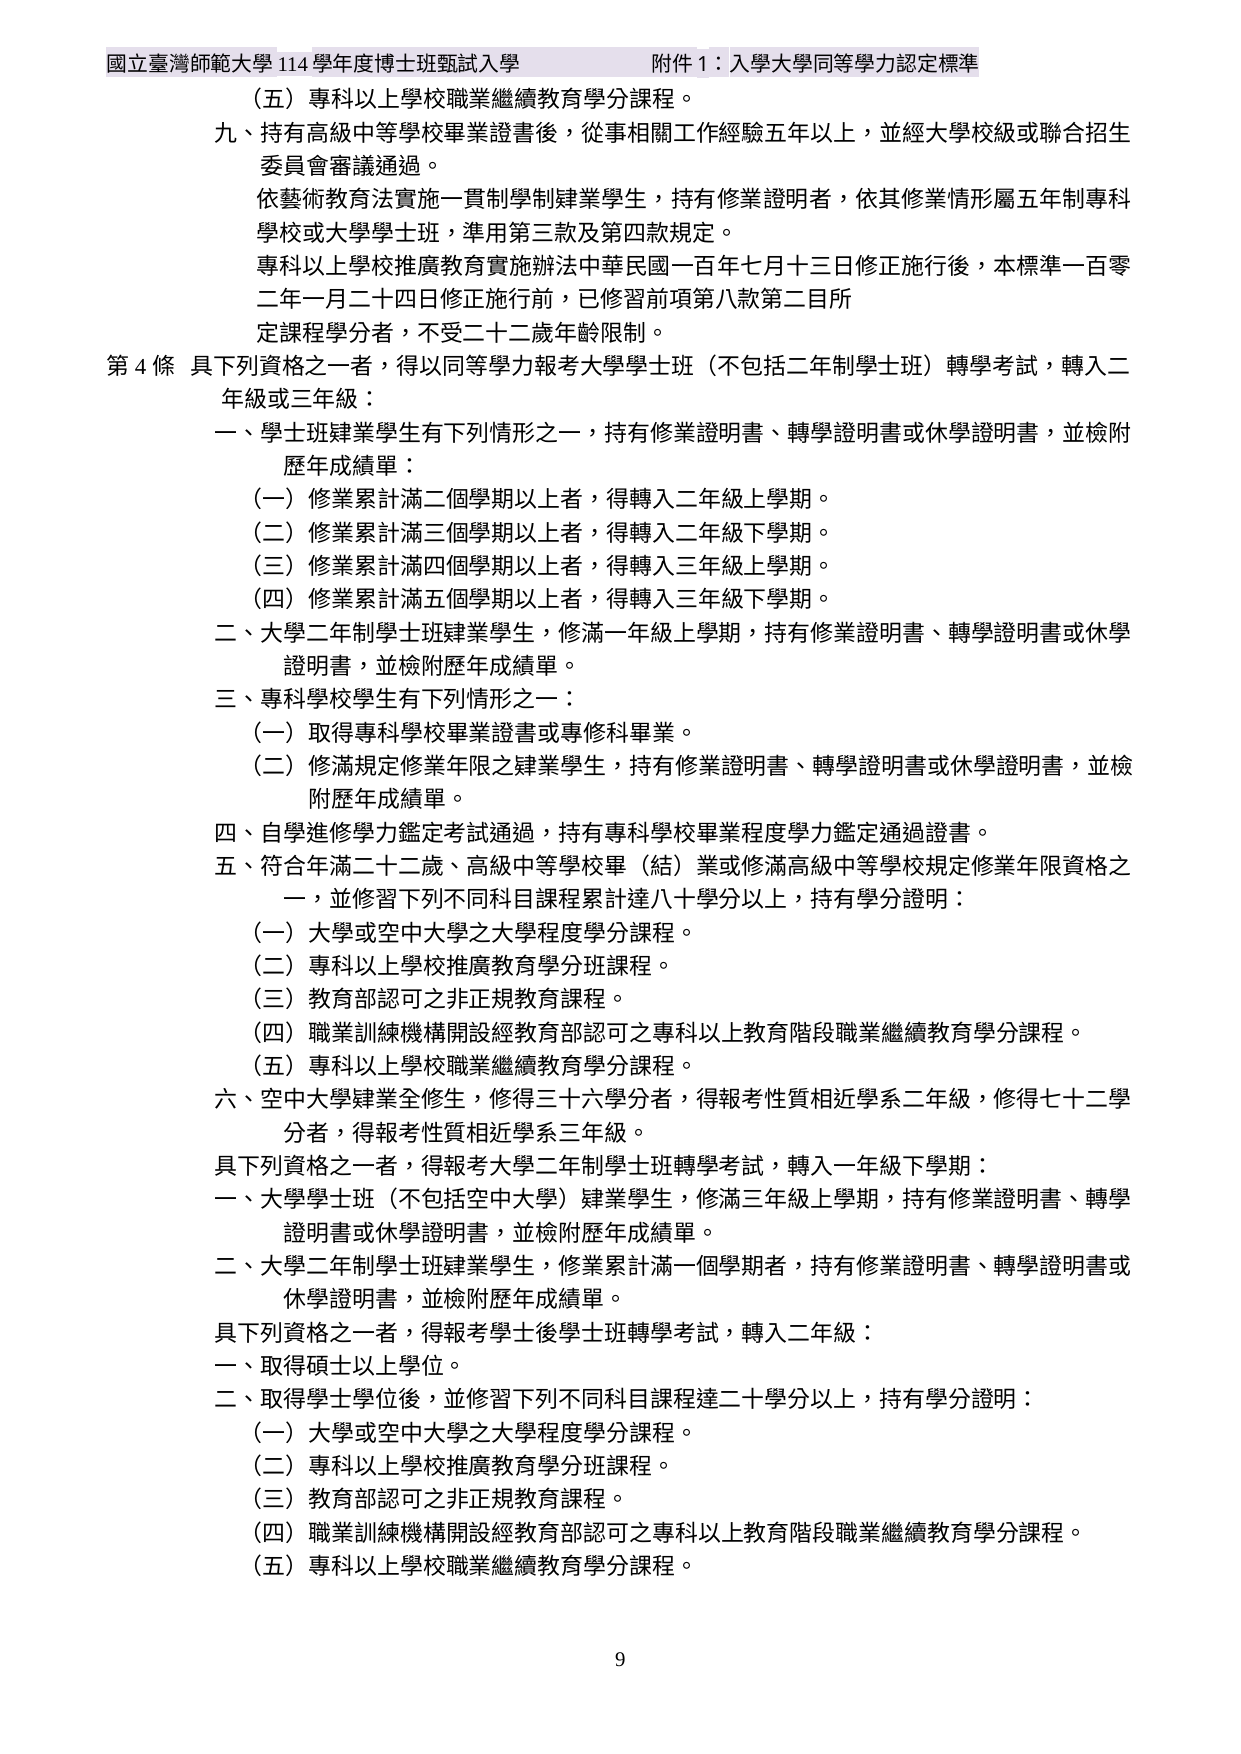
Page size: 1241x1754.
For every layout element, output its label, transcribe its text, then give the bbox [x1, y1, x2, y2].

text 專科以上學校推廣教育實施辦法中華民國一百年七月十三日修正施行後，本標準一百零二年一月二十四日修正施行前，已修習前項第八款第二目所 [256, 248, 1134, 314]
text （五）專科以上學校職業繼續教育學分課程。 [239, 1048, 1134, 1081]
text （一）大學或空中大學之大學程度學分課程。 [239, 1414, 1134, 1448]
text （三）教育部認可之非正規教育課程。 [239, 1481, 1134, 1514]
text 具下列資格之一者，得報考大學二年制學士班轉學考試，轉入一年級下學期： [214, 1148, 1134, 1181]
text （五）專科以上學校職業繼續教育學分課程。 [239, 1548, 1134, 1581]
text （一）修業累計滿二個學期以上者，得轉入二年級上學期。 [239, 481, 1134, 514]
text 二、大學二年制學士班肄業學生，修滿一年級上學期，持有修業證明書、轉學證明書或休學證明書，並檢附歷年成績單。 [214, 614, 1134, 681]
text （四）修業累計滿五個學期以上者，得轉入三年級下學期。 [239, 581, 1134, 614]
text （四）職業訓練機構開設經教育部認可之專科以上教育階段職業繼續教育學分課程。 [239, 1514, 1134, 1548]
text （二）專科以上學校推廣教育學分班課程。 [239, 1448, 1134, 1481]
text （二）專科以上學校推廣教育學分班課程。 [239, 948, 1134, 981]
text 一、取得碩士以上學位。 [214, 1348, 1134, 1381]
text 第 4 條 具下列資格之一者，得以同等學力報考大學學士班（不包括二年制學士班）轉學考試，轉入二年級或三年級： [106, 348, 1134, 414]
text （三）教育部認可之非正規教育課程。 [239, 981, 1134, 1014]
text 九、持有高級中等學校畢業證書後，從事相關工作經驗五年以上，並經大學校級或聯合招生委員會審議通過。 [214, 114, 1134, 181]
text （二）修滿規定修業年限之肄業學生，持有修業證明書、轉學證明書或休學證明書，並檢附歷年成績單。 [239, 748, 1134, 814]
text 五、符合年滿二十二歲、高級中等學校畢（結）業或修滿高級中等學校規定修業年限資格之一，並修習下列不同科目課程累計達八十學分以上，持有學分證明： [214, 848, 1134, 914]
text 依藝術教育法實施一貫制學制肄業學生，持有修業證明者，依其修業情形屬五年制專科學校或大學學士班，準用第三款及第四款規定。 [256, 181, 1134, 248]
text （二）修業累計滿三個學期以上者，得轉入二年級下學期。 [239, 514, 1134, 548]
text 一、學士班肄業學生有下列情形之一，持有修業證明書、轉學證明書或休學證明書，並檢附歷年成績單： [214, 414, 1134, 481]
text 定課程學分者，不受二十二歲年齡限制。 [256, 314, 1134, 348]
text （一）取得專科學校畢業證書或專修科畢業。 [239, 714, 1134, 748]
text 具下列資格之一者，得報考學士後學士班轉學考試，轉入二年級： [214, 1314, 1134, 1348]
text （一）大學或空中大學之大學程度學分課程。 [239, 914, 1134, 948]
text （四）職業訓練機構開設經教育部認可之專科以上教育階段職業繼續教育學分課程。 [239, 1014, 1134, 1048]
text 六、空中大學肄業全修生，修得三十六學分者，得報考性質相近學系二年級，修得七十二學分者，得報考性質相近學系三年級。 [214, 1081, 1134, 1148]
text 三、專科學校學生有下列情形之一： [214, 681, 1134, 714]
text （三）修業累計滿四個學期以上者，得轉入三年級上學期。 [239, 548, 1134, 581]
text （五）專科以上學校職業繼續教育學分課程。 [239, 81, 1134, 114]
text 一、大學學士班（不包括空中大學）肄業學生，修滿三年級上學期，持有修業證明書、轉學證明書或休學證明書，並檢附歷年成績單。 [214, 1181, 1134, 1248]
text 四、自學進修學力鑑定考試通過，持有專科學校畢業程度學力鑑定通過證書。 [214, 814, 1134, 848]
text 二、大學二年制學士班肄業學生，修業累計滿一個學期者，持有修業證明書、轉學證明書或休學證明書，並檢附歷年成績單。 [214, 1248, 1134, 1314]
text 二、取得學士學位後，並修習下列不同科目課程達二十學分以上，持有學分證明： [214, 1381, 1134, 1414]
